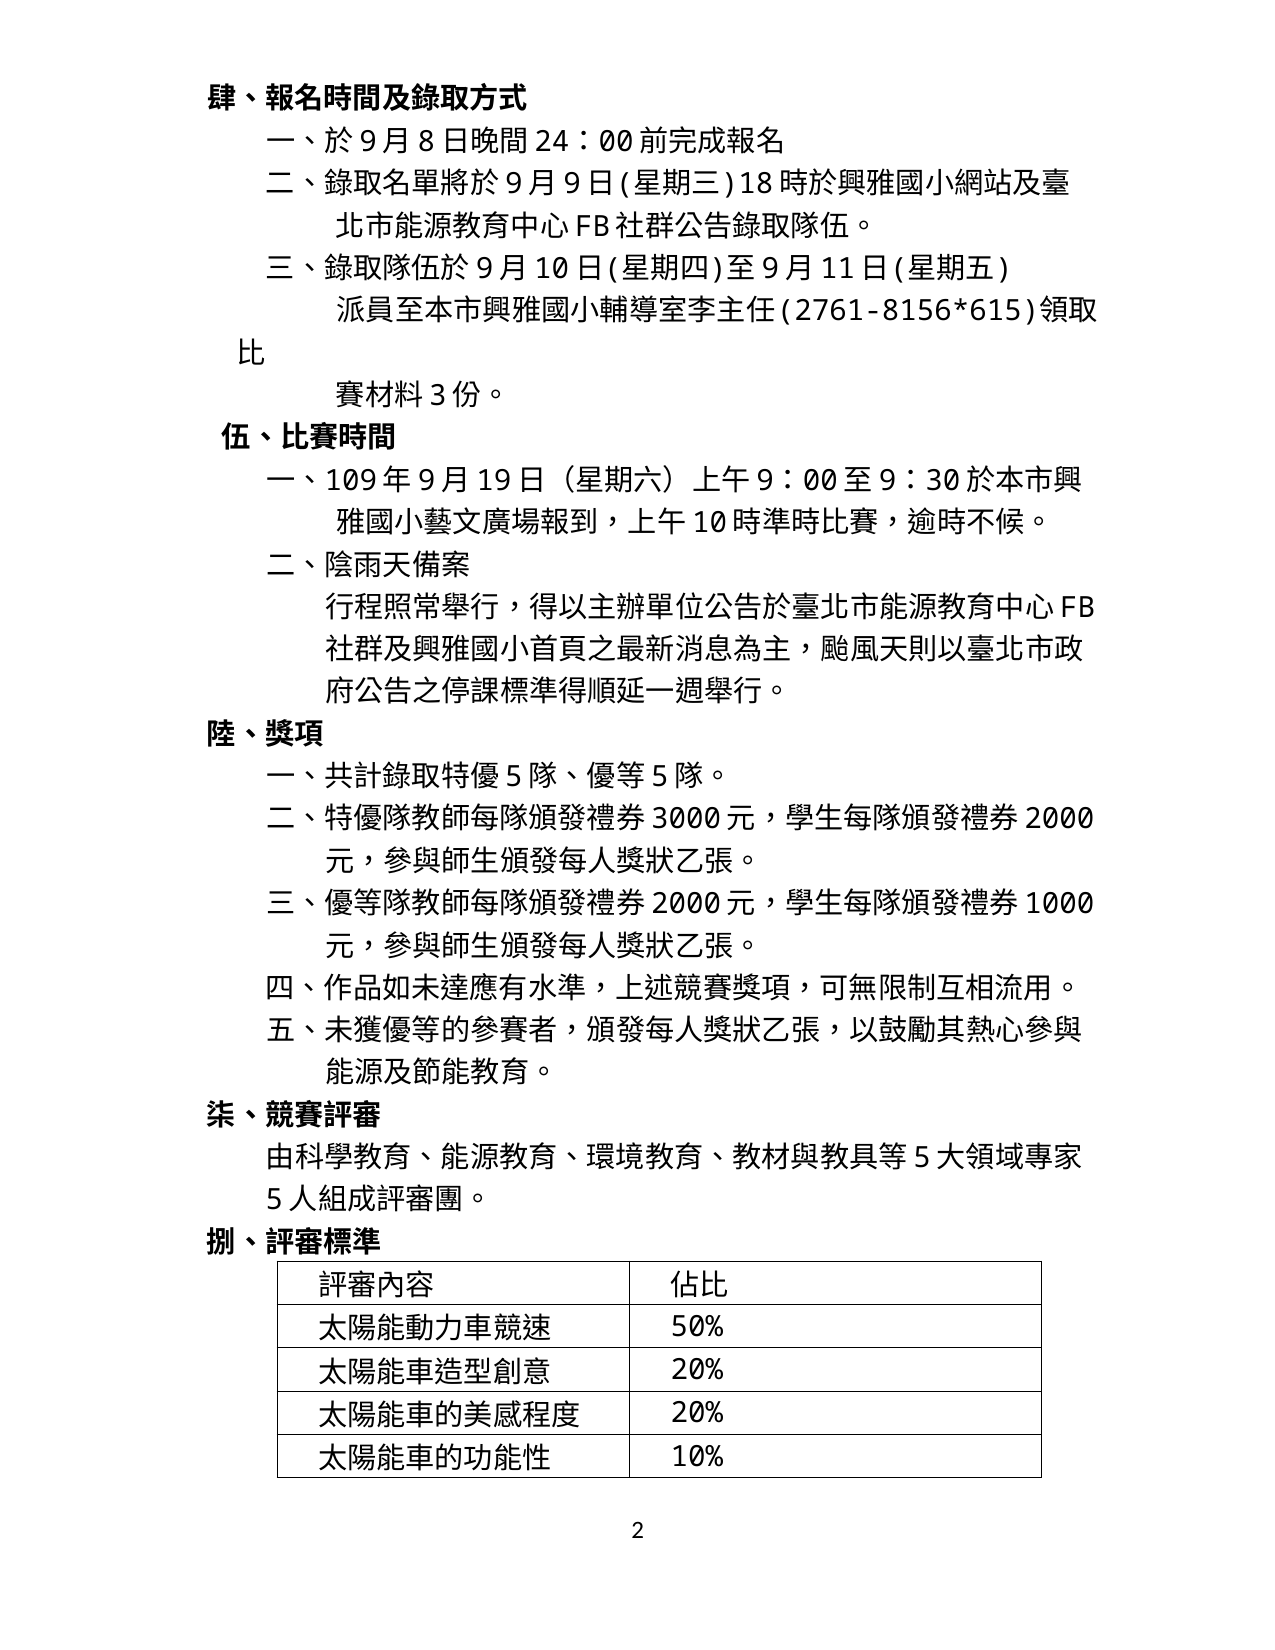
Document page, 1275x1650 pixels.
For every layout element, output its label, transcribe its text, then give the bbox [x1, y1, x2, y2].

table_cell 20% [630, 1348, 1041, 1391]
text 雅國小藝文廣場報到，上午10時準時比賽，逾時不候。 [266, 499, 1098, 541]
text 肆、報名時間及錄取方式 [177, 75, 1098, 117]
text 三、錄取隊伍於9月10日(星期四)至9月11日(星期五) [236, 244, 1098, 287]
table_header 佔比 [630, 1262, 1041, 1304]
text 柒、競賽評審 [207, 1091, 1098, 1133]
text 五、未獲優等的參賽者，頒發每人獎狀乙張，以鼓勵其熱心參與能源及節能教育。 [266, 1007, 1098, 1091]
text 一、共計錄取特優5隊、優等5隊。 [177, 753, 1098, 795]
text 二、陰雨天備案 [266, 541, 1098, 583]
table_cell 50% [630, 1305, 1041, 1347]
table_cell 太陽能車的美感程度 [278, 1392, 629, 1434]
text 北市能源教育中心FB社群公告錄取隊伍。 [236, 202, 1098, 244]
text 由科學教育、能源教育、環境教育、教材與教具等5大領域專家5人組成評審團。 [265, 1133, 1098, 1218]
text 派員至本市興雅國小輔導室李主任(2761-8156*615)領取比 [236, 287, 1098, 372]
table_cell 20% [630, 1392, 1041, 1434]
text 四、作品如未達應有水準，上述競賽獎項，可無限制互相流用。 [177, 964, 1098, 1007]
text 捌、評審標準 [177, 1218, 1098, 1261]
table_header 評審內容 [278, 1262, 629, 1304]
text 賽材料3份。 [236, 372, 1098, 414]
text 二、錄取名單將於9月9日(星期三)18時於興雅國小網站及臺 [236, 160, 1098, 202]
text 行程照常舉行，得以主辦單位公告於臺北市能源教育中心FB社群及興雅國小首頁之最新消息為主，颱風天則以臺北市政府公告之停課標準得順延一週舉行。 [325, 583, 1098, 710]
text 伍、比賽時間 [192, 414, 1098, 456]
table_cell 10% [630, 1435, 1041, 1477]
text 三、優等隊教師每隊頒發禮券2000元，學生每隊頒發禮券1000元，參與師生頒發每人獎狀乙張。 [266, 880, 1098, 964]
text 一、109年9月19日（星期六）上午9：00至9：30於本市興 [266, 456, 1098, 499]
text 一、於9月8日晚間24：00前完成報名 [236, 117, 1098, 160]
table_cell 太陽能車造型創意 [278, 1348, 629, 1391]
table_cell 太陽能動力車競速 [278, 1305, 629, 1347]
table_cell 太陽能車的功能性 [278, 1435, 629, 1477]
text 二、特優隊教師每隊頒發禮券3000元，學生每隊頒發禮券2000元，參與師生頒發每人獎狀乙張。 [266, 795, 1098, 880]
text 陸、獎項 [177, 710, 1098, 753]
